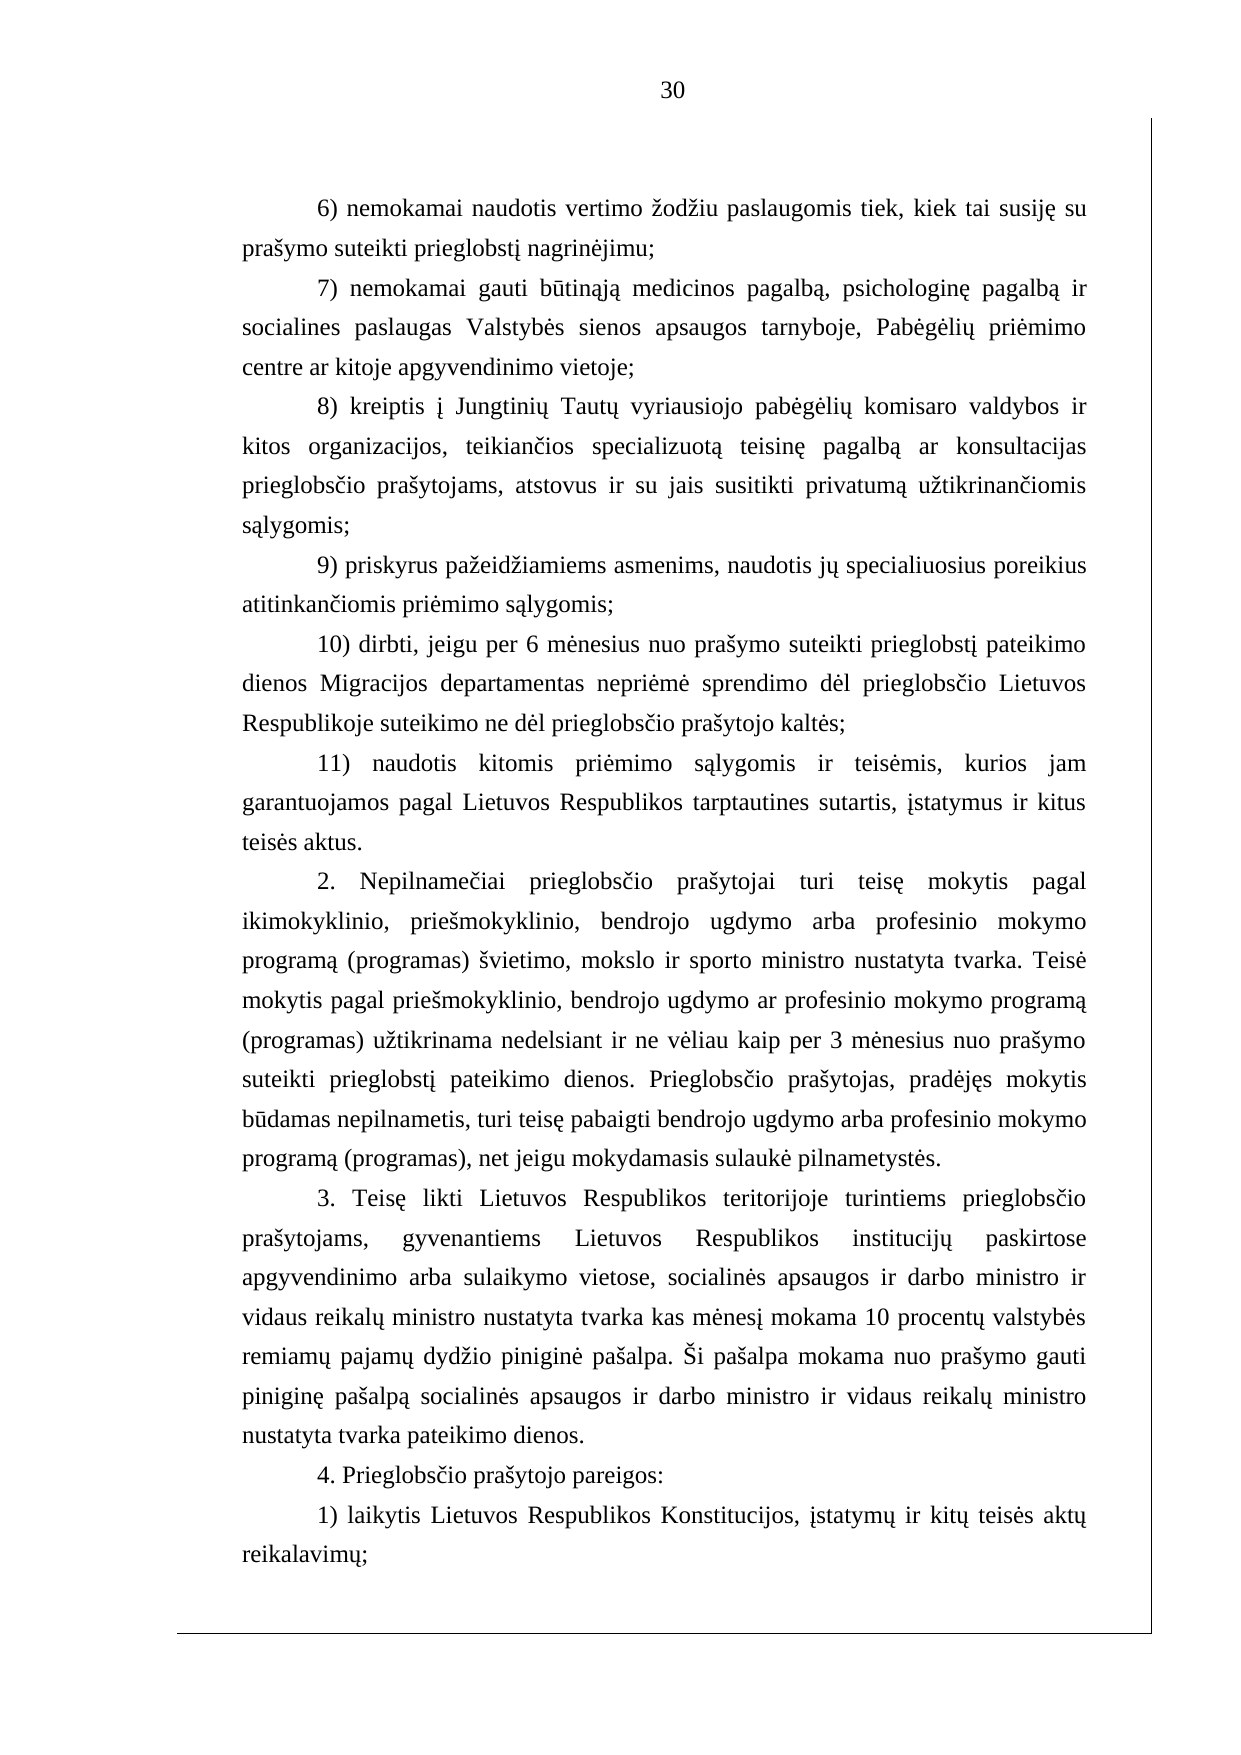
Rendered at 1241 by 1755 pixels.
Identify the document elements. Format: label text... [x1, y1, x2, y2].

text 9) priskyrus pažeidžiamiems asmenims, naudotis jų specialiuosius poreikius atitinkančiomis priėmimo sąlygomis; [177, 539, 1151, 618]
text 10) dirbti, jeigu per 6 mėnesius nuo prašymo suteikti prieglobstį pateikimo dienos Migracijos departamentas nepriėmė sprendimo dėl prieglobsčio Lietuvos Respublikoje suteikimo ne dėl prieglobsčio prašytojo kaltės; [177, 618, 1151, 737]
text 2. Nepilnamečiai prieglobsčio prašytojai turi teisę mokytis pagal ikimokyklinio, priešmokyklinio, bendrojo ugdymo arba profesinio mokymo programą (programas) švietimo, mokslo ir sporto ministro nustatyta tvarka. Teisė mokytis pagal priešmokyklinio, bendrojo ugdymo ar profesinio mokymo programą (programas) užtikrinama nedelsiant ir ne vėliau kaip per 3 mėnesius nuo prašymo suteikti prieglobstį pateikimo dienos. Prieglobsčio prašytojas, pradėjęs mokytis būdamas nepilnametis, turi teisę pabaigti bendrojo ugdymo arba profesinio mokymo programą (programas), net jeigu mokydamasis sulaukė pilnametystės. [177, 856, 1151, 1172]
text 3. Teisę likti Lietuvos Respublikos teritorijoje turintiems prieglobsčio prašytojams, gyvenantiems Lietuvos Respublikos institucijų paskirtose apgyvendinimo arba sulaikymo vietose, socialinės apsaugos ir darbo ministro ir vidaus reikalų ministro nustatyta tvarka kas mėnesį mokama 10 procentų valstybės remiamų pajamų dydžio piniginė pašalpa. Ši pašalpa mokama nuo prašymo gauti piniginę pašalpą socialinės apsaugos ir darbo ministro ir vidaus reikalų ministro nustatyta tvarka pateikimo dienos. [177, 1172, 1151, 1449]
text 1) laikytis Lietuvos Respublikos Konstitucijos, įstatymų ir kitų teisės aktų reikalavimų; [177, 1489, 1151, 1633]
text 7) nemokamai gauti būtinąją medicinos pagalbą, psichologinę pagalbą ir socialines paslaugas Valstybės sienos apsaugos tarnyboje, Pabėgėlių priėmimo centre ar kitoje apgyvendinimo vietoje; [177, 262, 1151, 381]
text 6) nemokamai naudotis vertimo žodžiu paslaugomis tiek, kiek tai susiję su prašymo suteikti prieglobstį nagrinėjimu; [177, 118, 1151, 262]
text 4. Prieglobsčio prašytojo pareigos: [177, 1449, 1151, 1489]
text 8) kreiptis į Jungtinių Tautų vyriausiojo pabėgėlių komisaro valdybos ir kitos organizacijos, teikiančios specializuotą teisinę pagalbą ar konsultacijas prieglobsčio prašytojams, atstovus ir su jais susitikti privatumą užtikrinančiomis sąlygomis; [177, 381, 1151, 539]
text 11) naudotis kitomis priėmimo sąlygomis ir teisėmis, kurios jam garantuojamos pagal Lietuvos Respublikos tarptautines sutartis, įstatymus ir kitus teisės aktus. [177, 737, 1151, 856]
